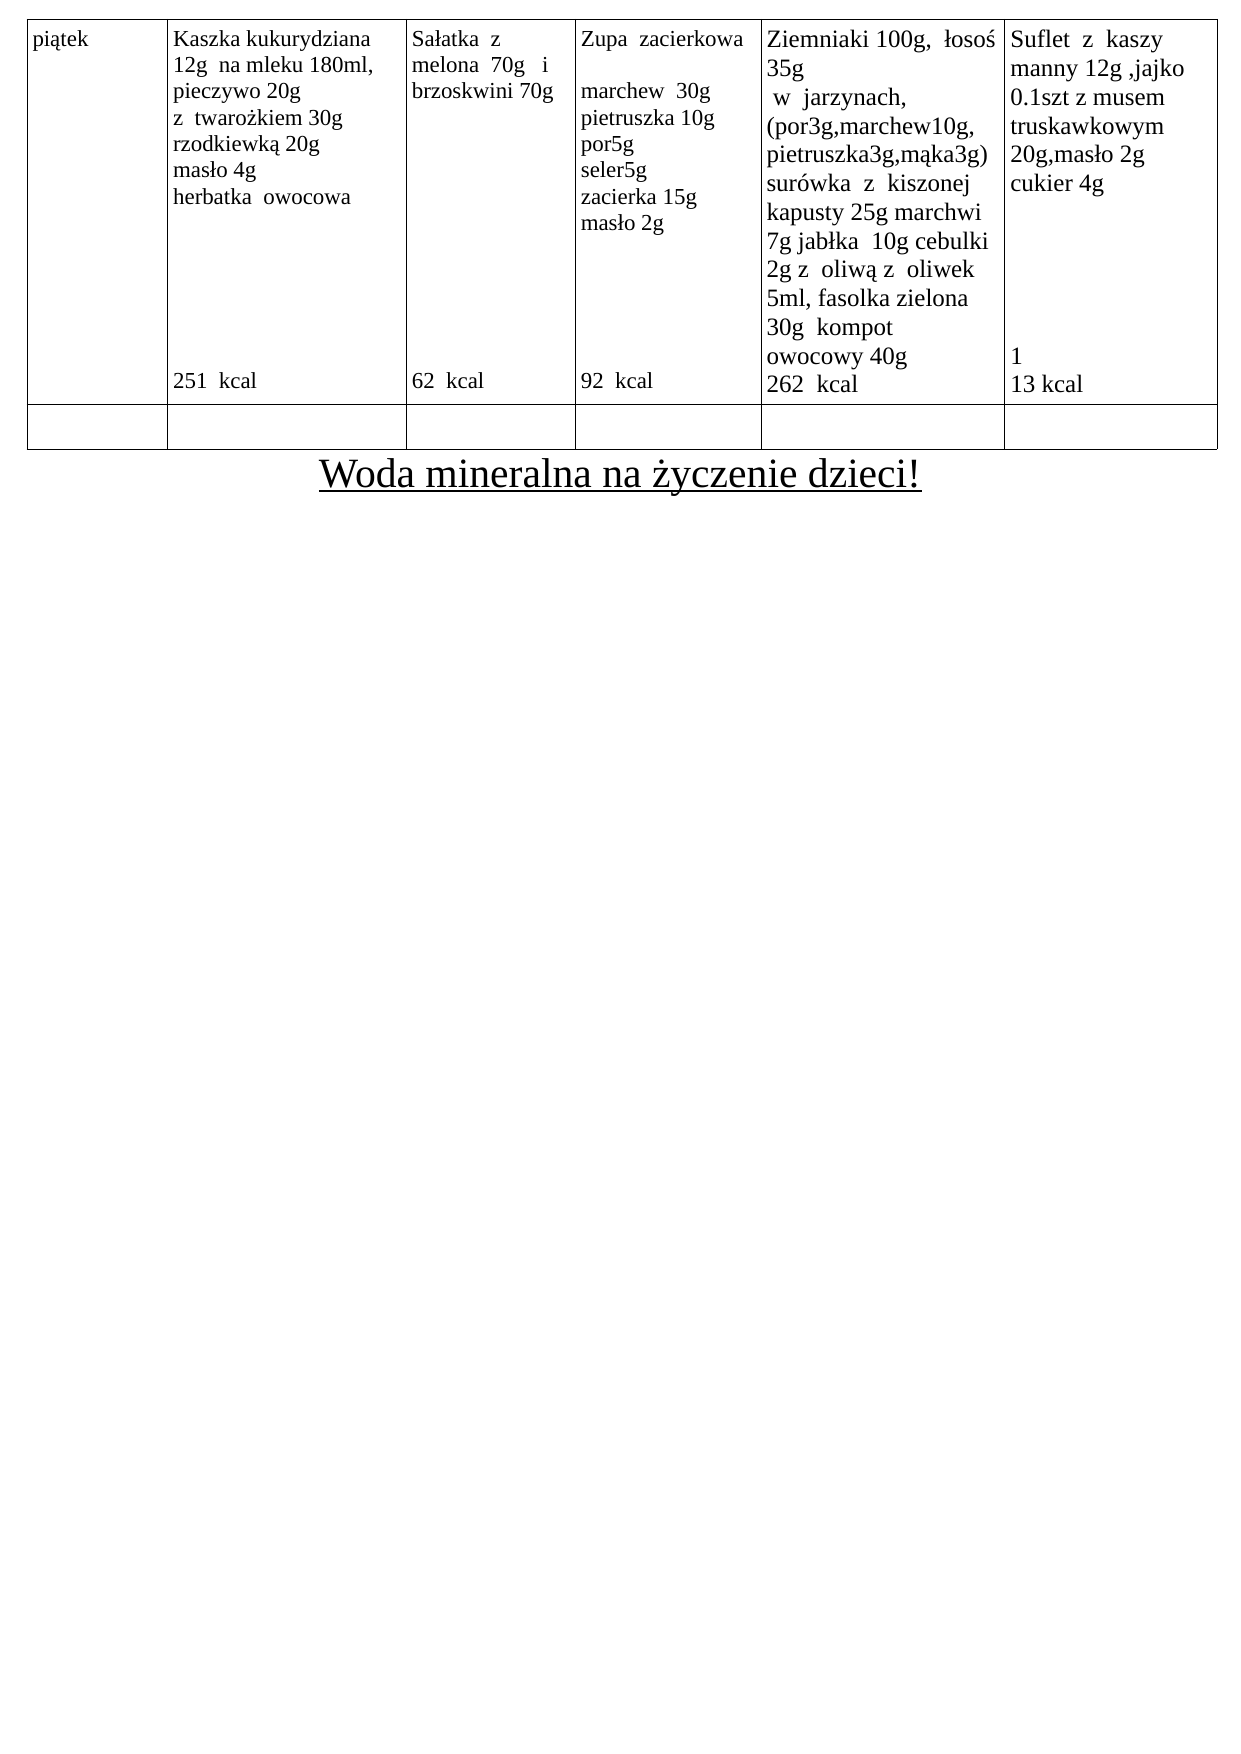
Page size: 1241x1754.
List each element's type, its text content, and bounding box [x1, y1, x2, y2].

table_cell Ziemniaki 100g, łosoś 35g w jarzynach, (por3g,marchew10g, pietruszka3g,mąka3g) surówka z kiszonej kapusty 25g marchwi 7g jabłka 10g cebulki 2g z oliwą z oliwek 5ml, fasolka zielona 30g kompot owocowy 40g 262 kcal [762, 20, 1004, 404]
table_cell [168, 405, 406, 449]
table_cell [762, 405, 1004, 449]
table_cell [1005, 405, 1217, 449]
table_cell piątek [28, 20, 167, 404]
table_cell [28, 405, 167, 449]
table_cell Zupa zacierkowa marchew 30g pietruszka 10g por5g seler5g zacierka 15g masło 2g 92 kcal [576, 20, 761, 404]
table_cell Kaszka kukurydziana 12g na mleku 180ml, pieczywo 20g z twarożkiem 30g rzodkiewką 20g masło 4g herbatka owocowa 251 kcal [168, 20, 406, 404]
table_cell [407, 405, 575, 449]
table_cell Sałatka z melona 70g i brzoskwini 70g 62 kcal [407, 20, 575, 404]
text Woda mineralna na życzenie dzieci! [118, 450, 1122, 497]
table_cell Suflet z kaszy manny 12g ,jajko 0.1szt z musem truskawkowym 20g,masło 2g cukier 4g 1 13 kcal [1005, 20, 1217, 404]
table_cell [576, 405, 761, 449]
